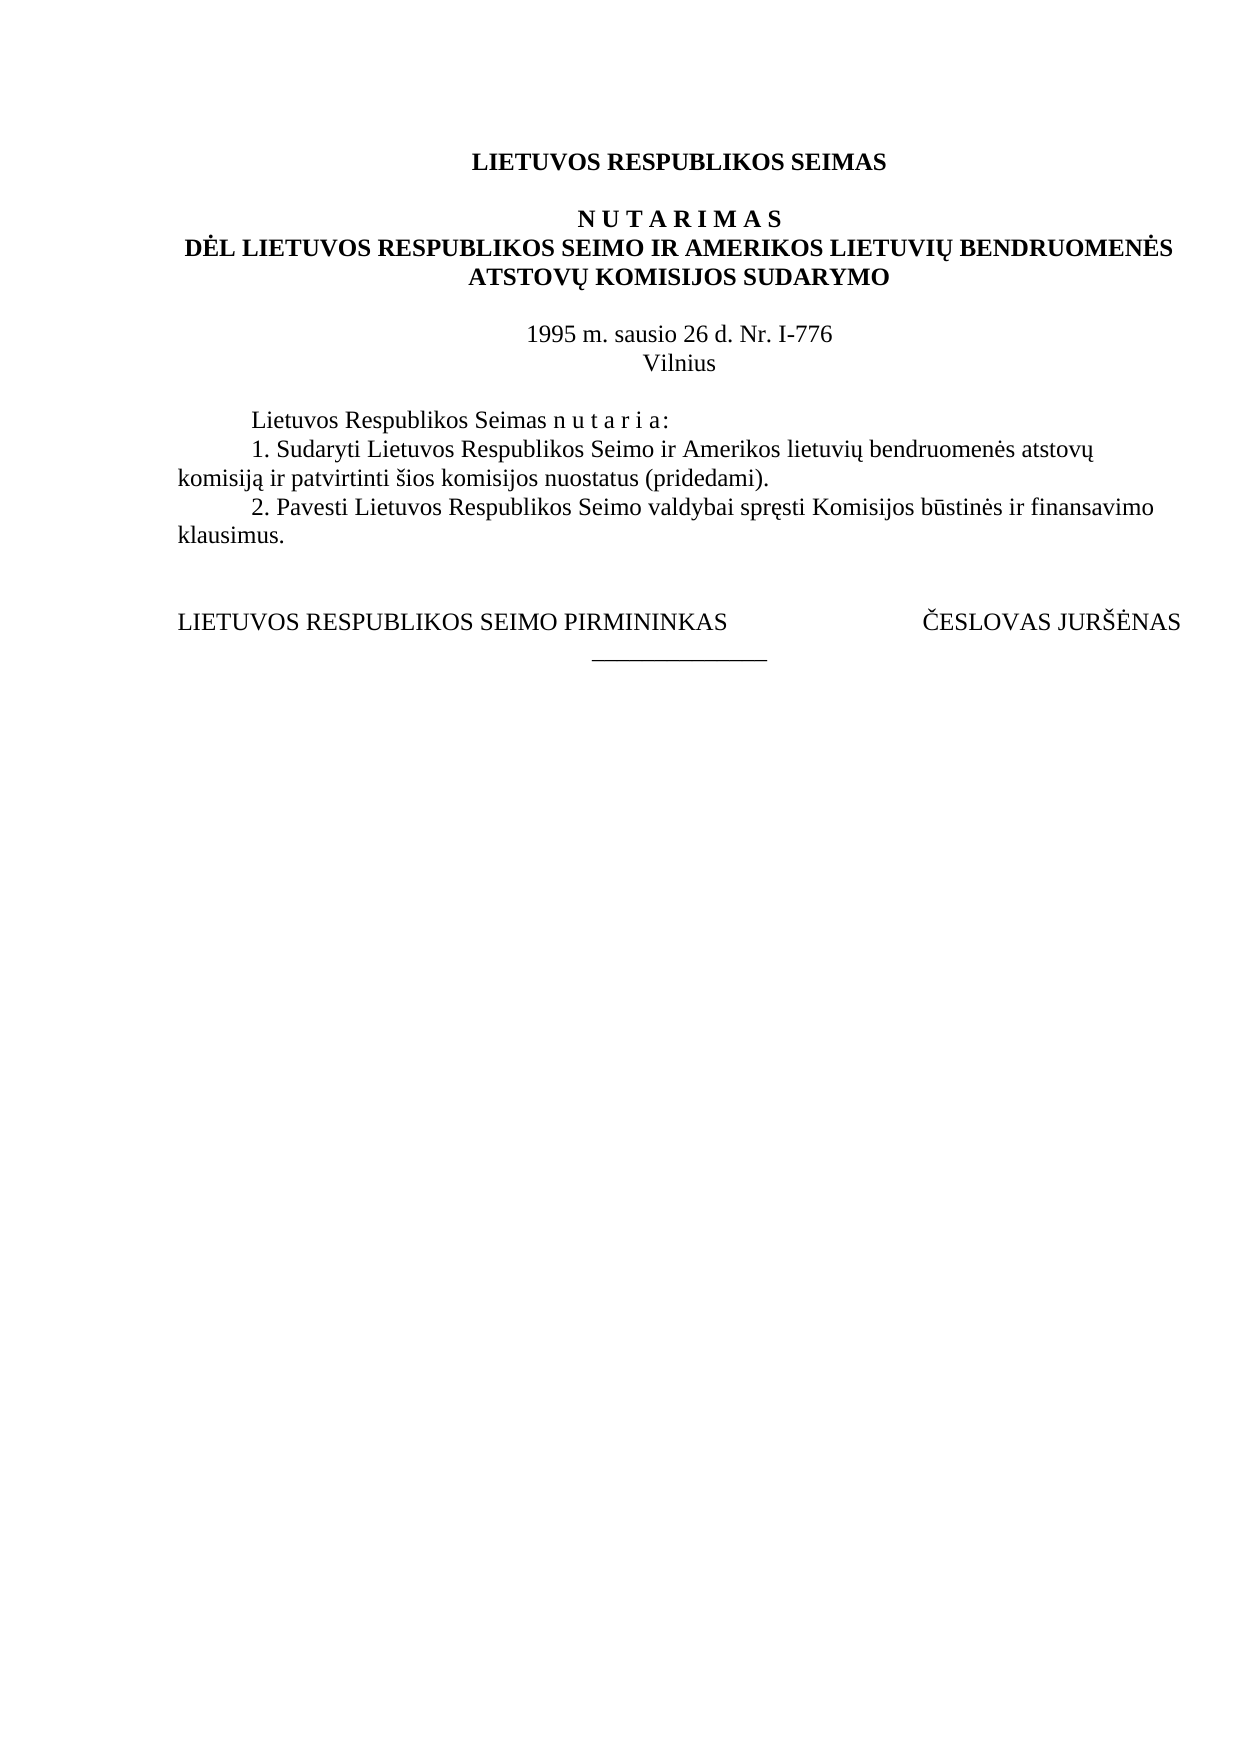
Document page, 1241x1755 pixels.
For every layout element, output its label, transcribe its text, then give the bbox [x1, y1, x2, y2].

text DĖL LIETUVOS RESPUBLIKOS SEIMO IR AMERIKOS LIETUVIŲ BENDRUOMENĖS ATSTOVŲ KOMISIJOS SUDARYMO [177, 233, 1181, 291]
text LIETUVOS RESPUBLIKOS SEIMO PIRMININKAS ČESLOVAS JURŠĖNAS [177, 607, 1181, 636]
text Vilnius [177, 348, 1181, 377]
text 1. Sudaryti Lietuvos Respublikos Seimo ir Amerikos lietuvių bendruomenės atstovų komisiją ir patvirtinti šios komisijos nuostatus (pridedami). [177, 434, 1181, 492]
text LIETUVOS RESPUBLIKOS SEIMAS [177, 147, 1181, 176]
text 1995 m. sausio 26 d. Nr. I-776 [177, 319, 1181, 348]
text Lietuvos Respublikos Seimas nutaria: [177, 406, 1181, 434]
text ______________ [177, 636, 1181, 664]
text N U T A R I M A S [177, 204, 1181, 233]
text 2. Pavesti Lietuvos Respublikos Seimo valdybai spręsti Komisijos būstinės ir finansavimo klausimus. [177, 492, 1181, 549]
